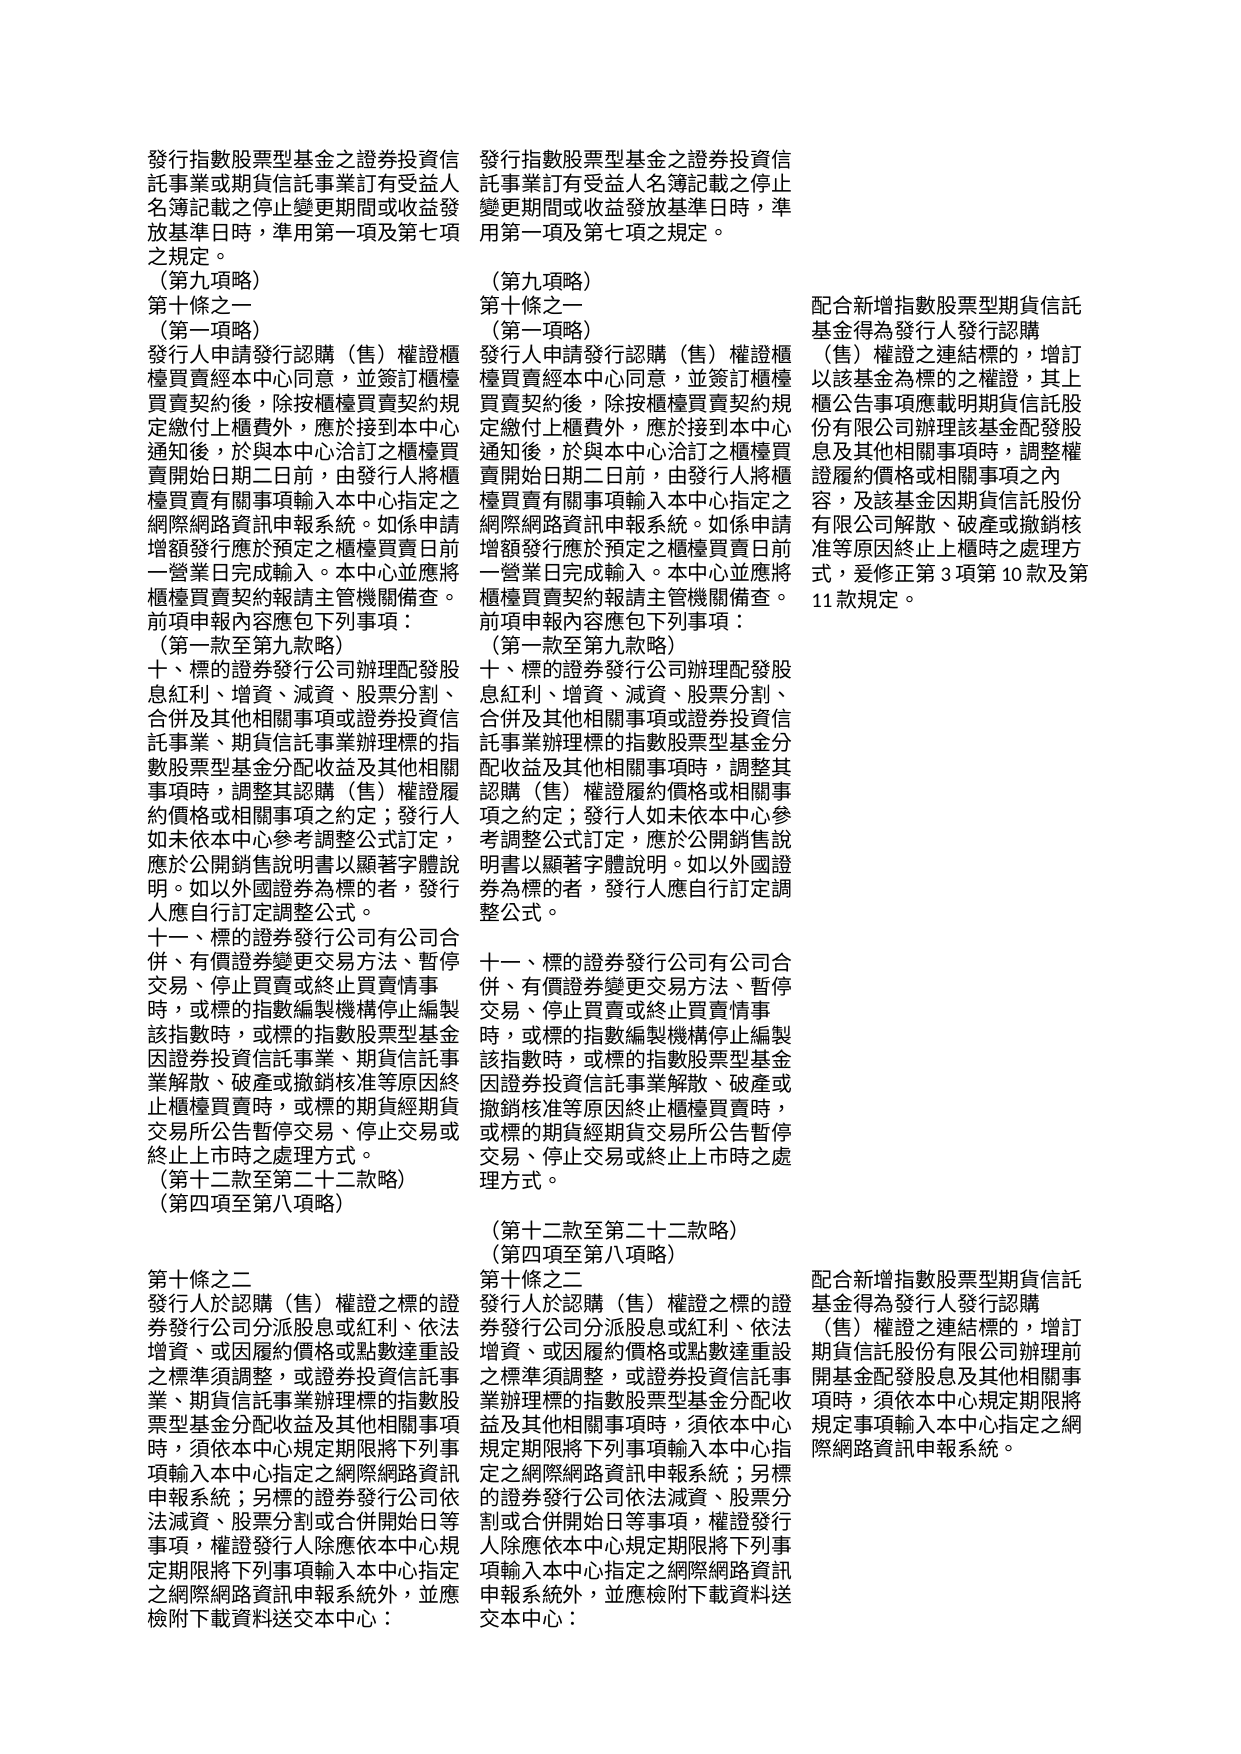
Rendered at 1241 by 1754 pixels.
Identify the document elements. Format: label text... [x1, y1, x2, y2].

table_cell 配合新增指數股票型期貨信託基金得為發行人發行認購（售）權證之連結標的，增訂以該基金為標的之權證，其上櫃公告事項應載明期貨信託股份有限公司辦理該基金配發股息及其他相關事項時，調整權證履約價格或相關事項之內容，及該基金因期貨信託股份有限公司解散、破產或撤銷核准等原因終止上櫃時之處理方式，爰修正第3項第10款及第11款規定。 [811, 295, 1092, 1268]
table_cell 第十條之一 （第一項略） 發行人申請發行認購（售）權證櫃檯買賣經本中心同意，並簽訂櫃檯買賣契約後，除按櫃檯買賣契約規定繳付上櫃費外，應於接到本中心通知後，於與本中心洽訂之櫃檯買賣開始日期二日前，由發行人將櫃檯買賣有關事項輸入本中心指定之網際網路資訊申報系統。如係申請增額發行應於預定之櫃檯買賣日前一營業日完成輸入。本中心並應將櫃檯買賣契約報請主管機關備查。 前項申報內容應包下列事項： （第一款至第九款略） 十、標的證券發行公司辦理配發股息紅利、增資、減資、股票分割、合併及其他相關事項或證券投資信託事業辦理標的指數股票型基金分配收益及其他相關事項時，調整其認購（售）權證履約價格或相關事項之約定；發行人如未依本中心參考調整公式訂定，應於公開銷售說明書以顯著字體說明。如以外國證券為標的者，發行人應自行訂定調整公式。 十一、標的證券發行公司有公司合併、有價證券變更交易方法、暫停交易、停止買賣或終止買賣情事時，或標的指數編製機構停止編製該指數時，或標的指數股票型基金因證券投資信託事業解散、破產或撤銷核准等原因終止櫃檯買賣時，或標的期貨經期貨交易所公告暫停交易、停止交易或終止上市時之處理方式。 （第十二款至第二十二款略） （第四項至第八項略） [479, 295, 811, 1268]
table_cell 配合新增指數股票型期貨信託基金得為發行人發行認購（售）權證之連結標的，增訂期貨信託股份有限公司辦理前開基金配發股息及其他相關事項時，須依本中心規定期限將規定事項輸入本中心指定之網際網路資訊申報系統。 [811, 1268, 1092, 1632]
table_cell [811, 148, 1092, 294]
table_cell 發行指數股票型基金之證券投資信託事業或期貨信託事業訂有受益人名簿記載之停止變更期間或收益發放基準日時，準用第一項及第七項之規定。 （第九項略） [148, 148, 479, 294]
table_cell 第十條之二 發行人於認購（售）權證之標的證券發行公司分派股息或紅利、依法增資、或因履約價格或點數達重設之標準須調整，或證券投資信託事業辦理標的指數股票型基金分配收益及其他相關事項時，須依本中心規定期限將下列事項輸入本中心指定之網際網路資訊申報系統；另標的證券發行公司依法減資、股票分割或合併開始日等事項，權證發行人除應依本中心規定期限將下列事項輸入本中心指定之網際網路資訊申報系統外，並應檢附下載資料送交本中心： [479, 1268, 811, 1632]
table_cell 第十條之一 （第一項略） 發行人申請發行認購（售）權證櫃檯買賣經本中心同意，並簽訂櫃檯買賣契約後，除按櫃檯買賣契約規定繳付上櫃費外，應於接到本中心通知後，於與本中心洽訂之櫃檯買賣開始日期二日前，由發行人將櫃檯買賣有關事項輸入本中心指定之網際網路資訊申報系統。如係申請增額發行應於預定之櫃檯買賣日前一營業日完成輸入。本中心並應將櫃檯買賣契約報請主管機關備查。 前項申報內容應包下列事項： （第一款至第九款略） 十、標的證券發行公司辦理配發股息紅利、增資、減資、股票分割、合併及其他相關事項或證券投資信託事業、期貨信託事業辦理標的指數股票型基金分配收益及其他相關事項時，調整其認購（售）權證履約價格或相關事項之約定；發行人如未依本中心參考調整公式訂定，應於公開銷售說明書以顯著字體說明。如以外國證券為標的者，發行人應自行訂定調整公式。 十一、標的證券發行公司有公司合併、有價證券變更交易方法、暫停交易、停止買賣或終止買賣情事時，或標的指數編製機構停止編製該指數時，或標的指數股票型基金因證券投資信託事業、期貨信託事業解散、破產或撤銷核准等原因終止櫃檯買賣時，或標的期貨經期貨交易所公告暫停交易、停止交易或終止上市時之處理方式。 （第十二款至第二十二款略） （第四項至第八項略） [148, 295, 479, 1268]
table_cell 發行指數股票型基金之證券投資信託事業訂有受益人名簿記載之停止變更期間或收益發放基準日時，準用第一項及第七項之規定。 （第九項略） [479, 148, 811, 294]
table_cell 第十條之二 發行人於認購（售）權證之標的證券發行公司分派股息或紅利、依法增資、或因履約價格或點數達重設之標準須調整，或證券投資信託事業、期貨信託事業辦理標的指數股票型基金分配收益及其他相關事項時，須依本中心規定期限將下列事項輸入本中心指定之網際網路資訊申報系統；另標的證券發行公司依法減資、股票分割或合併開始日等事項，權證發行人除應依本中心規定期限將下列事項輸入本中心指定之網際網路資訊申報系統外，並應檢附下載資料送交本中心： [148, 1268, 479, 1632]
